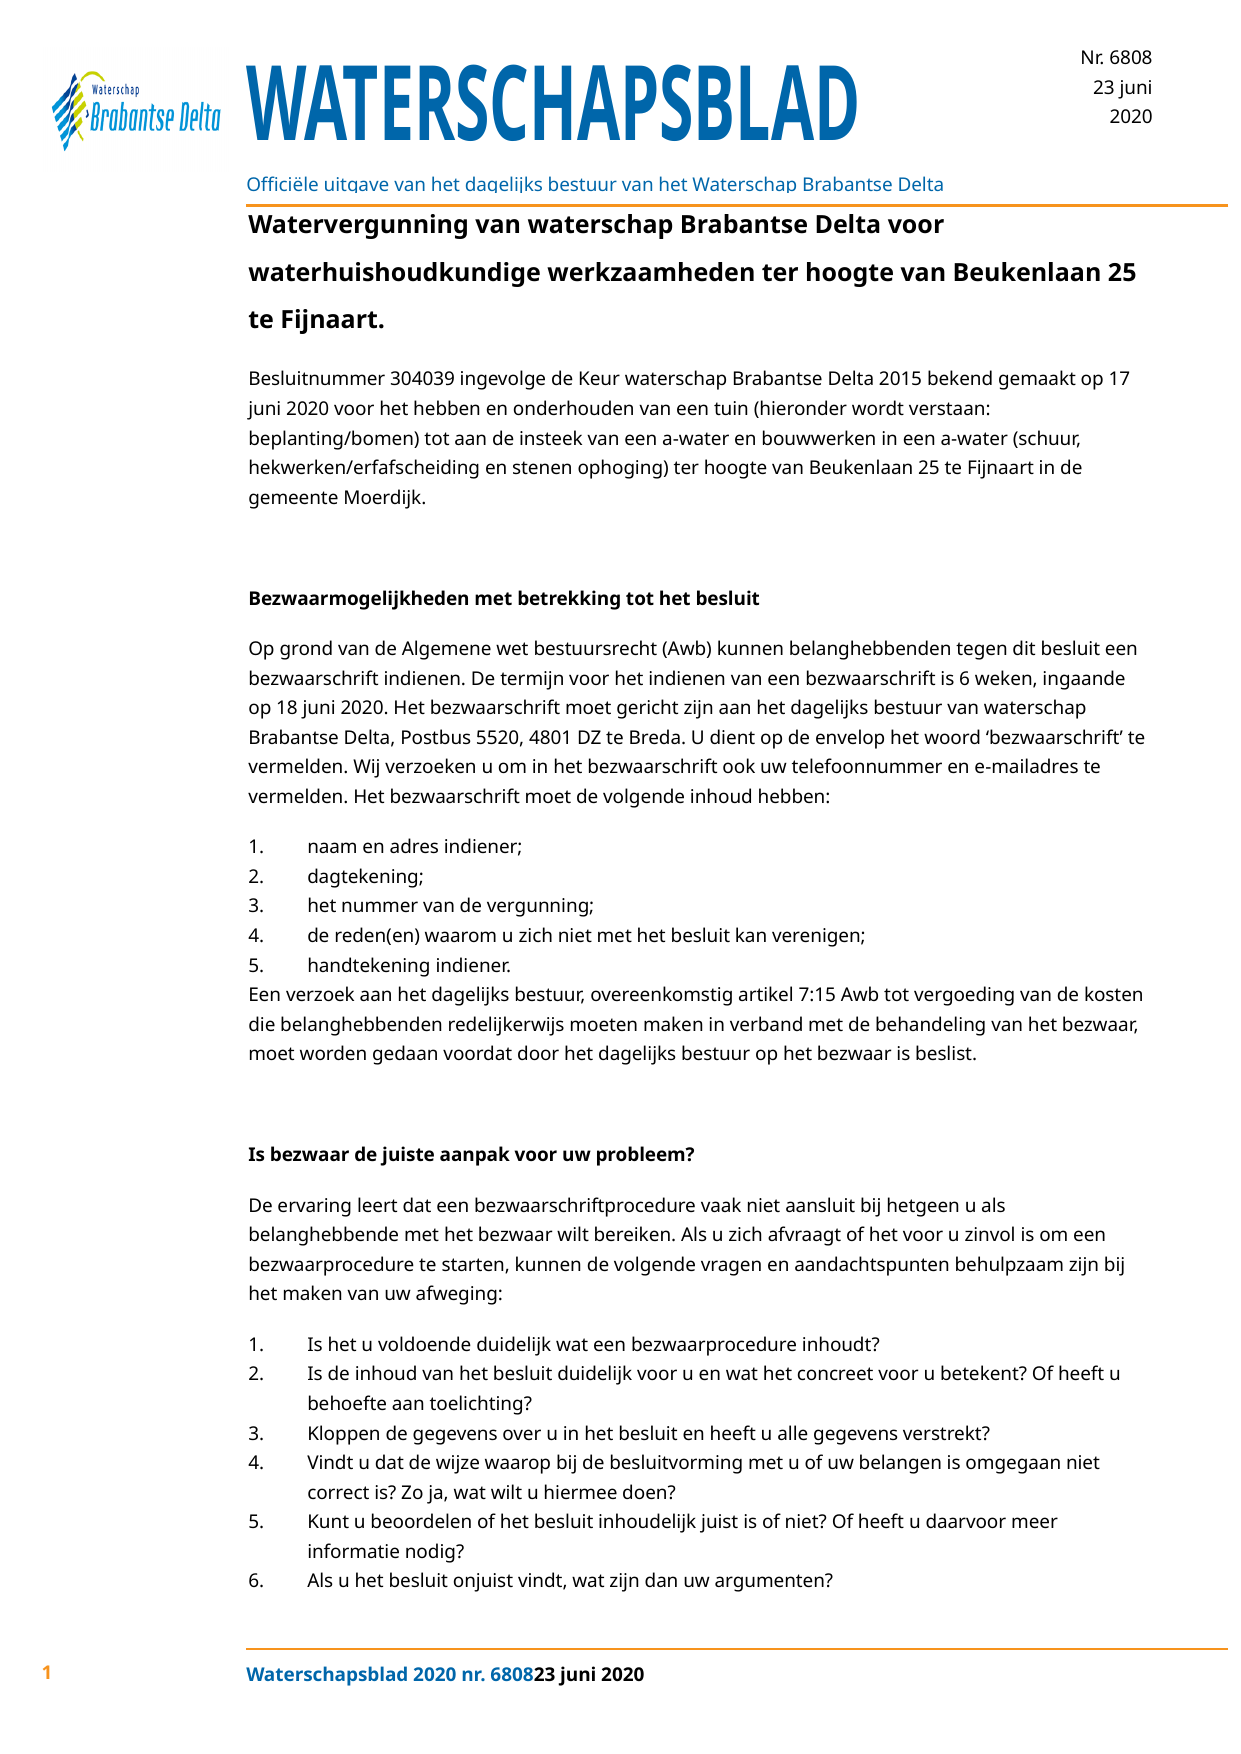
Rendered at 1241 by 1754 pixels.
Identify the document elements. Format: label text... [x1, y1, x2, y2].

list dagtekening; [248, 863, 1152, 889]
list Vindt u dat de wijze waarop bij de besluitvorming met u of uw belangen is omgegaan niet correct is? Zo ja, wat wilt u hiermee doen? [248, 1449, 1152, 1504]
text Op grond van de Algemene wet bestuursrecht (Awb) kunnen belanghebbenden tegen dit besluit een bezwaarschrift indienen. De termijn voor het indienen van een bezwaarschrift is 6 weken, ingaande op 18 juni 2020. Het bezwaarschrift moet gericht zijn aan het dagelijks bestuur van waterschap Brabantse Delta, Postbus 5520, 4801 DZ te Breda. U dient op de envelop het woord ‘bezwaarschrift’ te vermelden. Wij verzoeken u om in het bezwaarschrift ook uw telefoonnummer en e‑mailadres te vermelden. Het bezwaarschrift moet de volgende inhoud hebben: [248, 635, 1152, 809]
list Is het u voldoende duidelijk wat een bezwaarprocedure inhoudt? [248, 1331, 1152, 1357]
list Kloppen de gegevens over u in het besluit en heeft u alle gegevens verstrekt? [248, 1420, 1152, 1445]
list Kunt u beoordelen of het besluit inhoudelijk juist is of niet? Of heeft u daarvoor meer informatie nodig? [248, 1508, 1152, 1564]
picture [41, 47, 231, 172]
list Als u het besluit onjuist vindt, wat zijn dan uw argumenten? [248, 1568, 1152, 1593]
text Een verzoek aan het dagelijks bestuur, overeenkomstig artikel 7:15 Awb tot vergoeding van de kosten die belanghebbenden redelijkerwijs moeten maken in verband met de behandeling van het bezwaar, moet worden gedaan voordat door het dagelijks bestuur op het bezwaar is beslist. [248, 981, 1152, 1066]
text Is bezwaar de juiste aanpak voor uw probleem? [248, 1141, 1152, 1167]
list naam en adres indiener; [248, 833, 1152, 859]
list het nummer van de vergunning; [248, 893, 1152, 918]
list Is de inhoud van het besluit duidelijk voor u en wat het concreet voor u betekent? Of heeft u behoefte aan toelichting? [248, 1361, 1152, 1416]
text Bezwaarmogelijkheden met betrekking tot het besluit [248, 585, 1152, 610]
text Watervergunning van waterschap Brabantse Delta voor waterhuishoudkundige werkzaamheden ter hoogte van Beukenlaan 25 te Fijnaart. [248, 207, 1152, 336]
list handtekening indiener. [248, 952, 1152, 977]
text De ervaring leert dat een bezwaarschriftprocedure vaak niet aansluit bij hetgeen u als belanghebbende met het bezwaar wilt bereiken. Als u zich afvraagt of het voor u zinvol is om een bezwaarprocedure te starten, kunnen de volgende vragen en aandachtspunten behulpzaam zijn bij het maken van uw afweging: [248, 1192, 1152, 1306]
list de reden(en) waarom u zich niet met het besluit kan verenigen; [248, 922, 1152, 948]
text Besluitnummer 304039 ingevolge de Keur waterschap Brabantse Delta 2015 bekend gemaakt op 17 juni 2020 voor het hebben en onderhouden van een tuin (hieronder wordt verstaan: beplanting/bomen) tot aan de insteek van een a-water en bouwwerken in een a-water (schuur, hekwerken/erfafscheiding en stenen ophoging) ter hoogte van Beukenlaan 25 te Fijnaart in de gemeente Moerdijk. [248, 366, 1152, 509]
